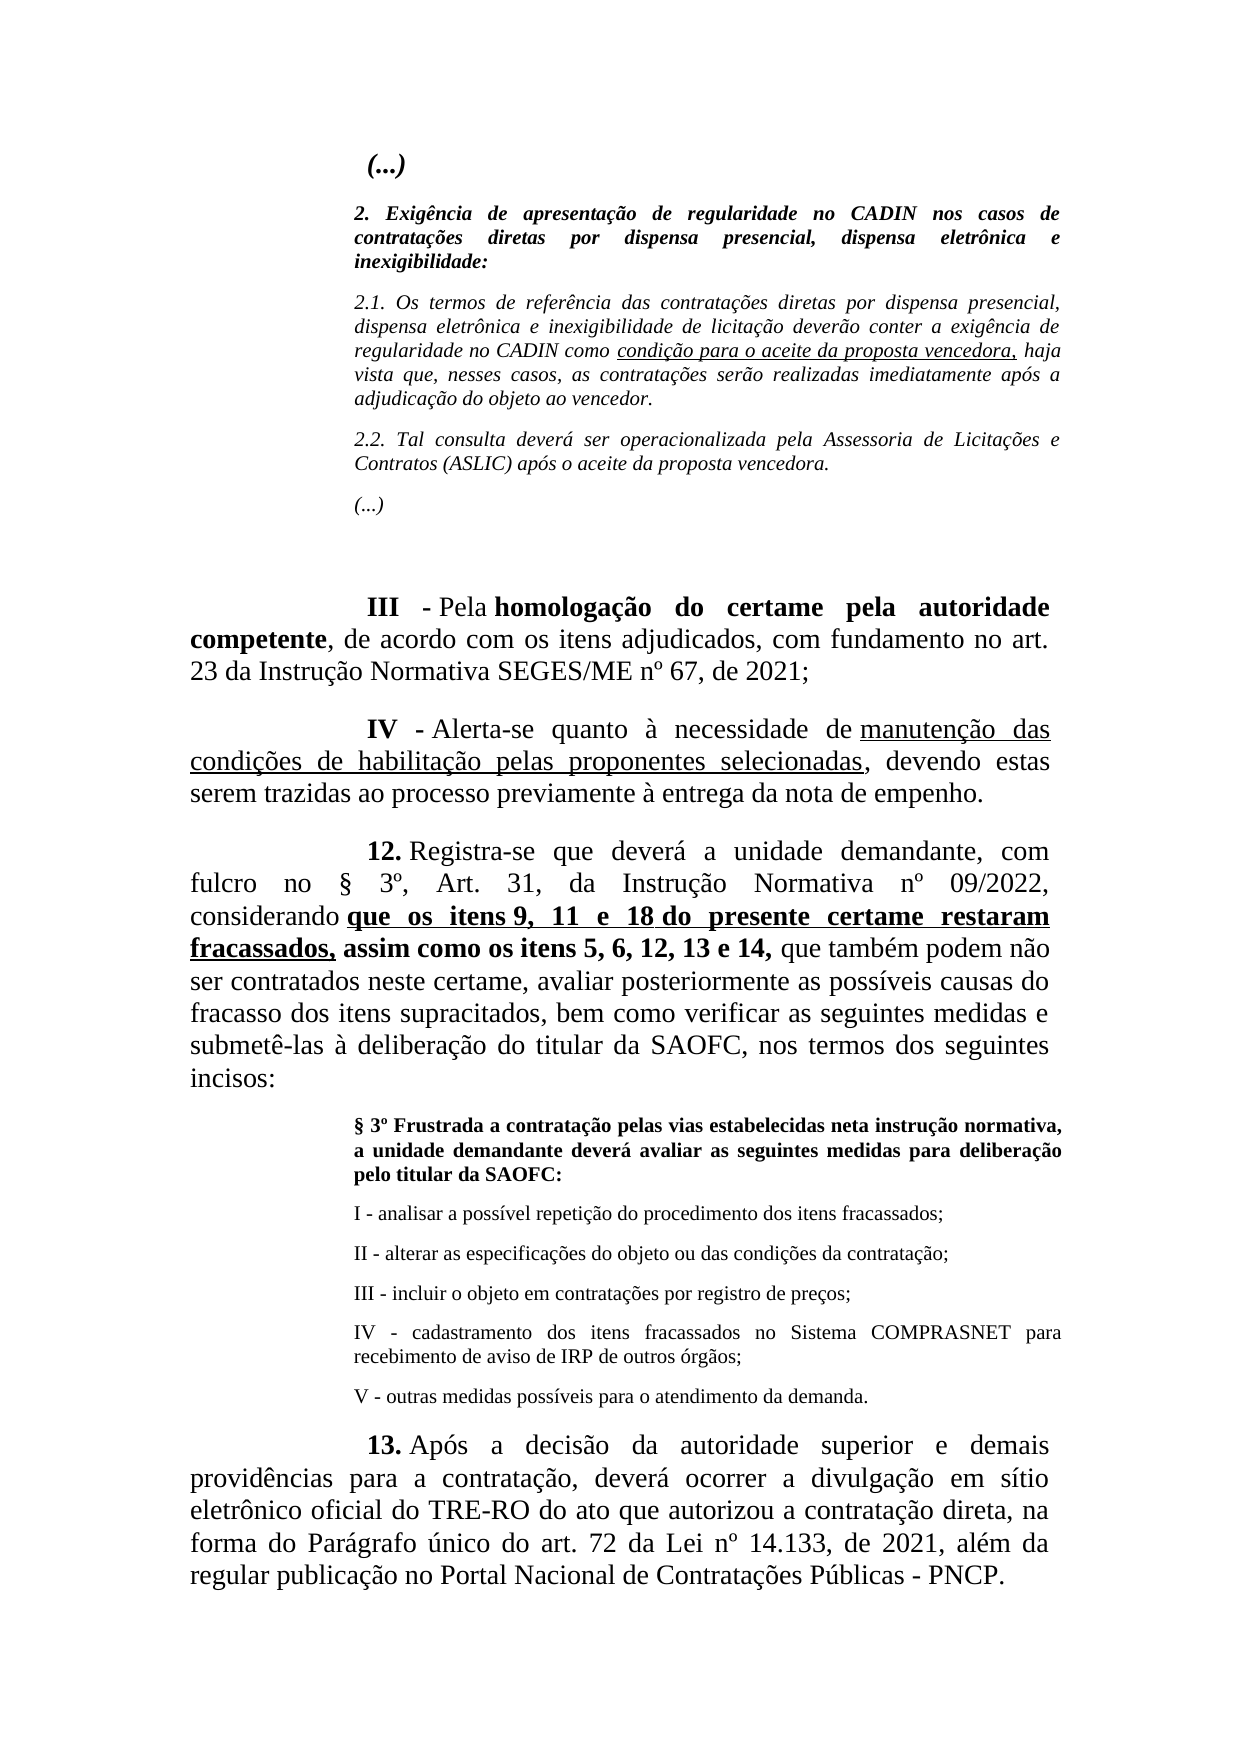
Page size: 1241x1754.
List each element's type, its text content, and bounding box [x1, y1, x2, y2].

text (...) [190, 148, 1051, 180]
text 2.2. Tal consulta deverá ser operacionalizada pela Assessoria de Licitações e Contratos (ASLIC) após o aceite da proposta vencedora. [354, 427, 1063, 475]
text IV - cadastramento dos itens fracassados no Sistema COMPRASNET para recebimento de aviso de IRP de outros órgãos; [354, 1320, 1063, 1368]
text § 3º Frustrada a contratação pelas vias estabelecidas neta instrução normativa, a unidade demandante deverá avaliar as seguintes medidas para deliberação pelo titular da SAOFC: [354, 1113, 1063, 1186]
text 2.1. Os termos de referência das contratações diretas por dispensa presencial, dispensa eletrônica e inexigibilidade de licitação deverão conter a exigência de regularidade no CADIN como condição para o aceite da proposta vencedora, haja vista que, nesses casos, as contratações serão realizadas imediatamente após a adjudicação do objeto ao vencedor. [354, 290, 1063, 410]
text V - outras medidas possíveis para o atendimento da demanda. [354, 1384, 1063, 1408]
text II - alterar as especificações do objeto ou das condições da contratação; [354, 1241, 1063, 1265]
text 12. Registra-se que deverá a unidade demandante, com fulcro no § 3º, Art. 31, da Instrução Normativa nº 09/2022, considerando que os itens 9, 11 e 18 do presente certame restaram fracassados, assim como os itens 5, 6, 12, 13 e 14, que também podem não ser contratados neste certame, avaliar posteriormente as possíveis causas do fracasso dos itens supracitados, bem como verificar as seguintes medidas e submetê-las à deliberação do titular da SAOFC, nos termos dos seguintes incisos: [190, 834, 1051, 1093]
text 2. Exigência de apresentação de regularidade no CADIN nos casos de contratações diretas por dispensa presencial, dispensa eletrônica e inexigibilidade: [354, 201, 1063, 273]
text III - incluir o objeto em contratações por registro de preços; [354, 1281, 1063, 1305]
text I - analisar a possível repetição do procedimento dos itens fracassados; [354, 1201, 1063, 1225]
text (...) [354, 491, 1063, 516]
text III - Pela homologação do certame pela autoridade competente, de acordo com os itens adjudicados, com fundamento no art. 23 da Instrução Normativa SEGES/ME nº 67, de 2021; [190, 589, 1051, 687]
text 13. Após a decisão da autoridade superior e demais providências para a contratação, deverá ocorrer a divulgação em sítio eletrônico oficial do TRE-RO do ato que autorizou a contratação direta, na forma do Parágrafo único do art. 72 da Lei nº 14.133, de 2021, além da regular publicação no Portal Nacional de Contratações Públicas - PNCP. [190, 1428, 1051, 1590]
text IV - Alerta-se quanto à necessidade de manutenção das condições de habilitação pelas proponentes selecionadas, devendo estas serem trazidas ao processo previamente à entrega da nota de empenho. [190, 712, 1051, 809]
